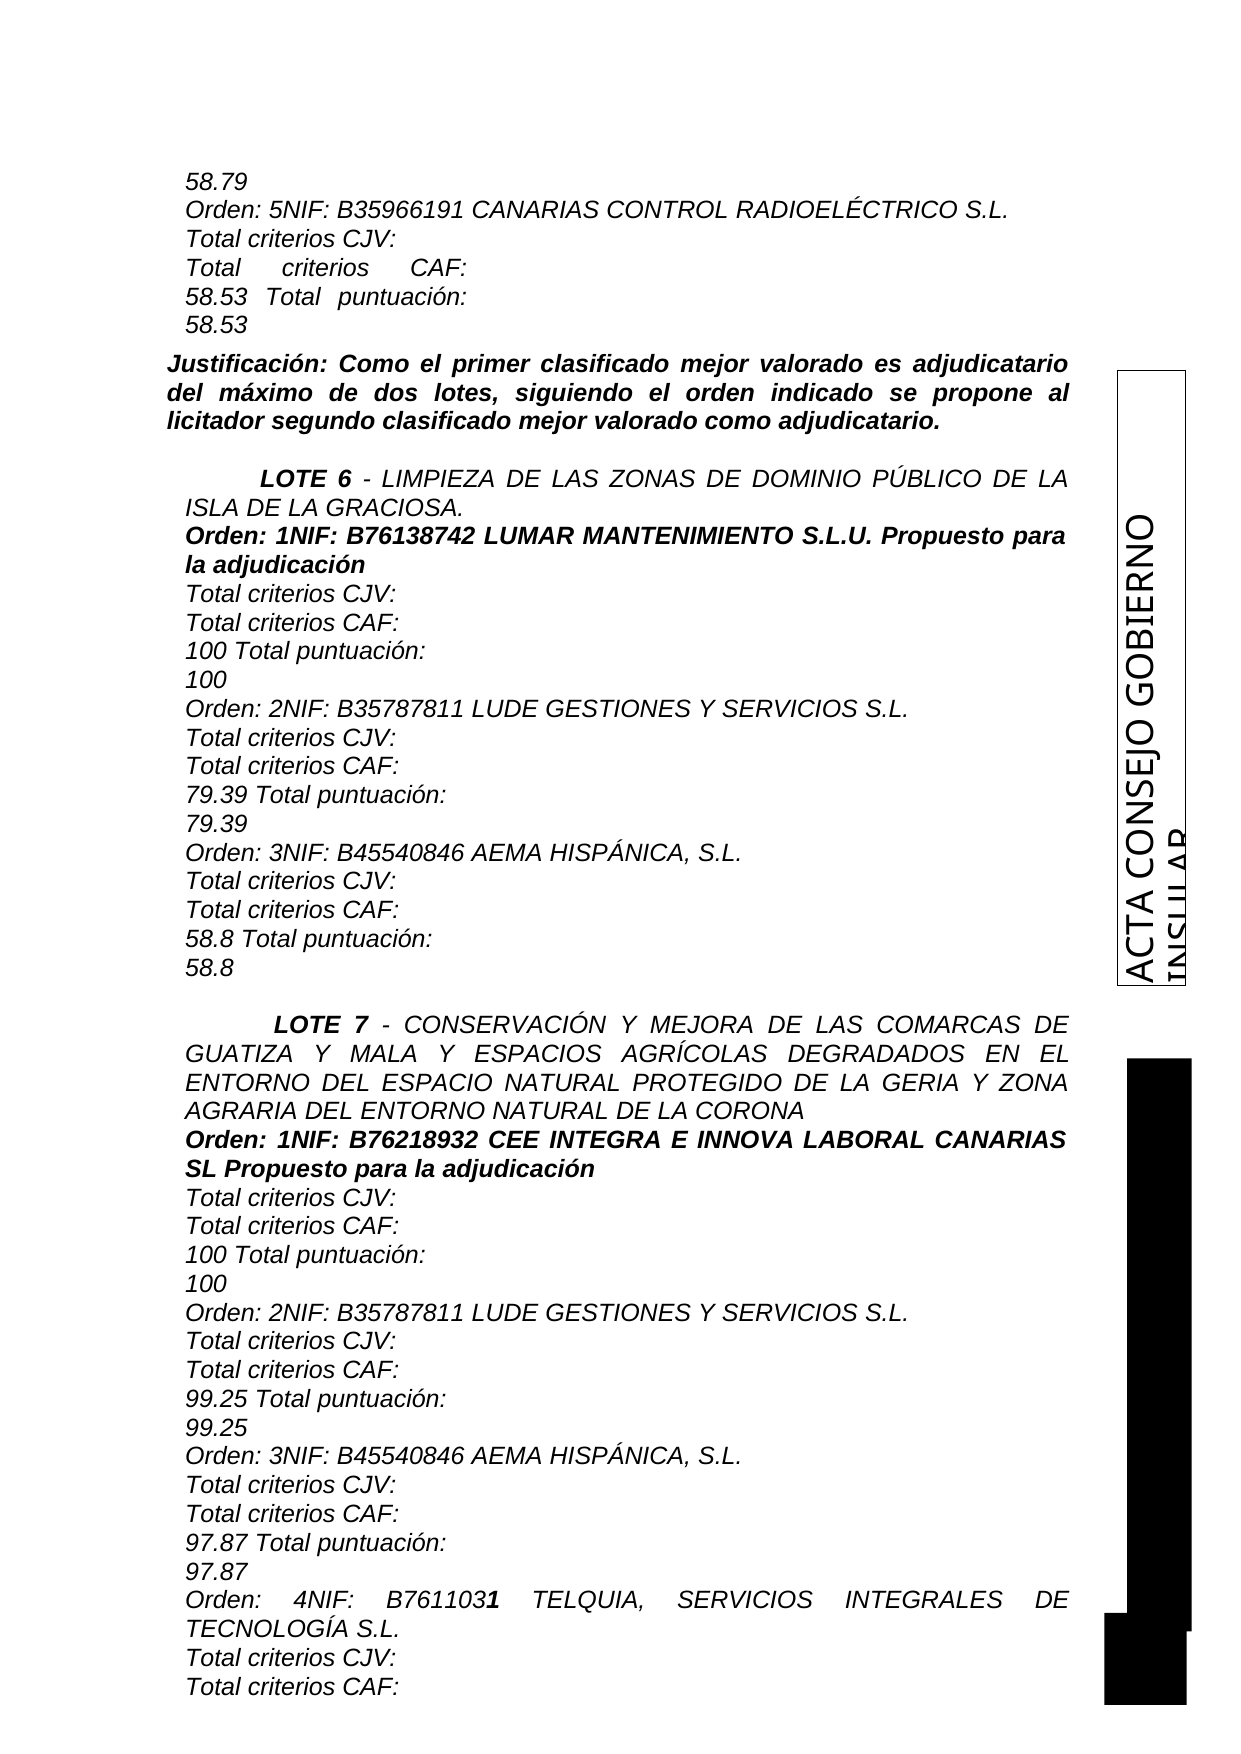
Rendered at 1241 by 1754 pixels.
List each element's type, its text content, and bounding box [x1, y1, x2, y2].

text Orden: 3NIF: B45540846 AEMA HISPÁNICA, S.L. [185, 1441, 1084, 1470]
text Total criterios CAF: 99.25 Total puntuación: 99.25 [185, 1355, 467, 1441]
subtitle Orden: 1NIF: B76218932 CEE INTEGRA E INNOVA LABORAL CANARIAS [185, 1125, 1084, 1154]
text Total criterios CJV: [185, 1326, 1084, 1355]
text Orden: 2NIF: B35787811 LUDE GESTIONES Y SERVICIOS S.L. [185, 1298, 1084, 1326]
text Total criterios CJV: [185, 1643, 1084, 1671]
text LOTE 7 - CONSERVACIÓN Y MEJORA DE LAS COMARCAS DE GUATIZA Y MALA Y ESPACIOS AGRÍCOLAS DEGRADADOS EN EL ENTORNO DEL ESPACIO NATURAL PROTEGIDO DE LA GERIA Y ZONA AGRARIA DEL ENTORNO NATURAL DE LA CORONA [185, 1010, 1070, 1125]
text Total criterios CJV: [185, 1470, 1084, 1499]
text Total criterios CAF: 58.53 Total puntuación: 58.53 [185, 253, 467, 339]
subtitle Justificación: Como el primer clasificado mejor valorado es adjudicatario del máximo de dos lotes, siguiendo el orden indicado se propone al licitador segundo clasificado mejor valorado como adjudicatario. [167, 349, 1069, 435]
text Orden: 4NIF: B7611031 TELQUIA, SERVICIOS INTEGRALES DE TECNOLOGÍA S.L. [185, 1585, 1069, 1643]
text Total criterios CAF: [185, 1671, 467, 1700]
text Total criterios CAF: 79.39 Total puntuación: 79.39 [185, 751, 467, 837]
text Total criterios CAF: 100 Total puntuación: 100 [185, 1211, 447, 1298]
text ACTA CONSEJO GOBIERNO INSULAR [1118, 372, 1183, 985]
text Orden: 5NIF: B35966191 CANARIAS CONTROL RADIOELÉCTRICO S.L. [185, 195, 1084, 224]
text Orden: 2NIF: B35787811 LUDE GESTIONES Y SERVICIOS S.L. [185, 694, 1084, 722]
text Orden: 3NIF: B45540846 AEMA HISPÁNICA, S.L. [185, 838, 1084, 866]
text Total criterios CJV: [185, 866, 1084, 895]
text LOTE 6 - LIMPIEZA DE LAS ZONAS DE DOMINIO PÚBLICO DE LA ISLA DE LA GRACIOSA. [185, 464, 1069, 521]
text Total criterios CJV: [185, 722, 1084, 751]
subtitle Orden: 1NIF: B76138742 LUMAR MANTENIMIENTO S.L.U. Propuesto para [185, 521, 1084, 550]
text la adjudicación [185, 550, 1084, 579]
text Total criterios CAF: 100 Total puntuación: 100 [185, 607, 447, 694]
text Total criterios CAF: 97.87 Total puntuación: 97.87 [185, 1499, 467, 1585]
text 58.79 [185, 167, 467, 195]
text Total criterios CAF: 58.8 Total puntuación: 58.8 [185, 895, 454, 981]
text Total criterios CJV: [185, 1183, 1084, 1211]
text SL Propuesto para la adjudicación [185, 1154, 1084, 1183]
text Total criterios CJV: [185, 224, 1084, 253]
text Total criterios CJV: [185, 579, 1084, 607]
